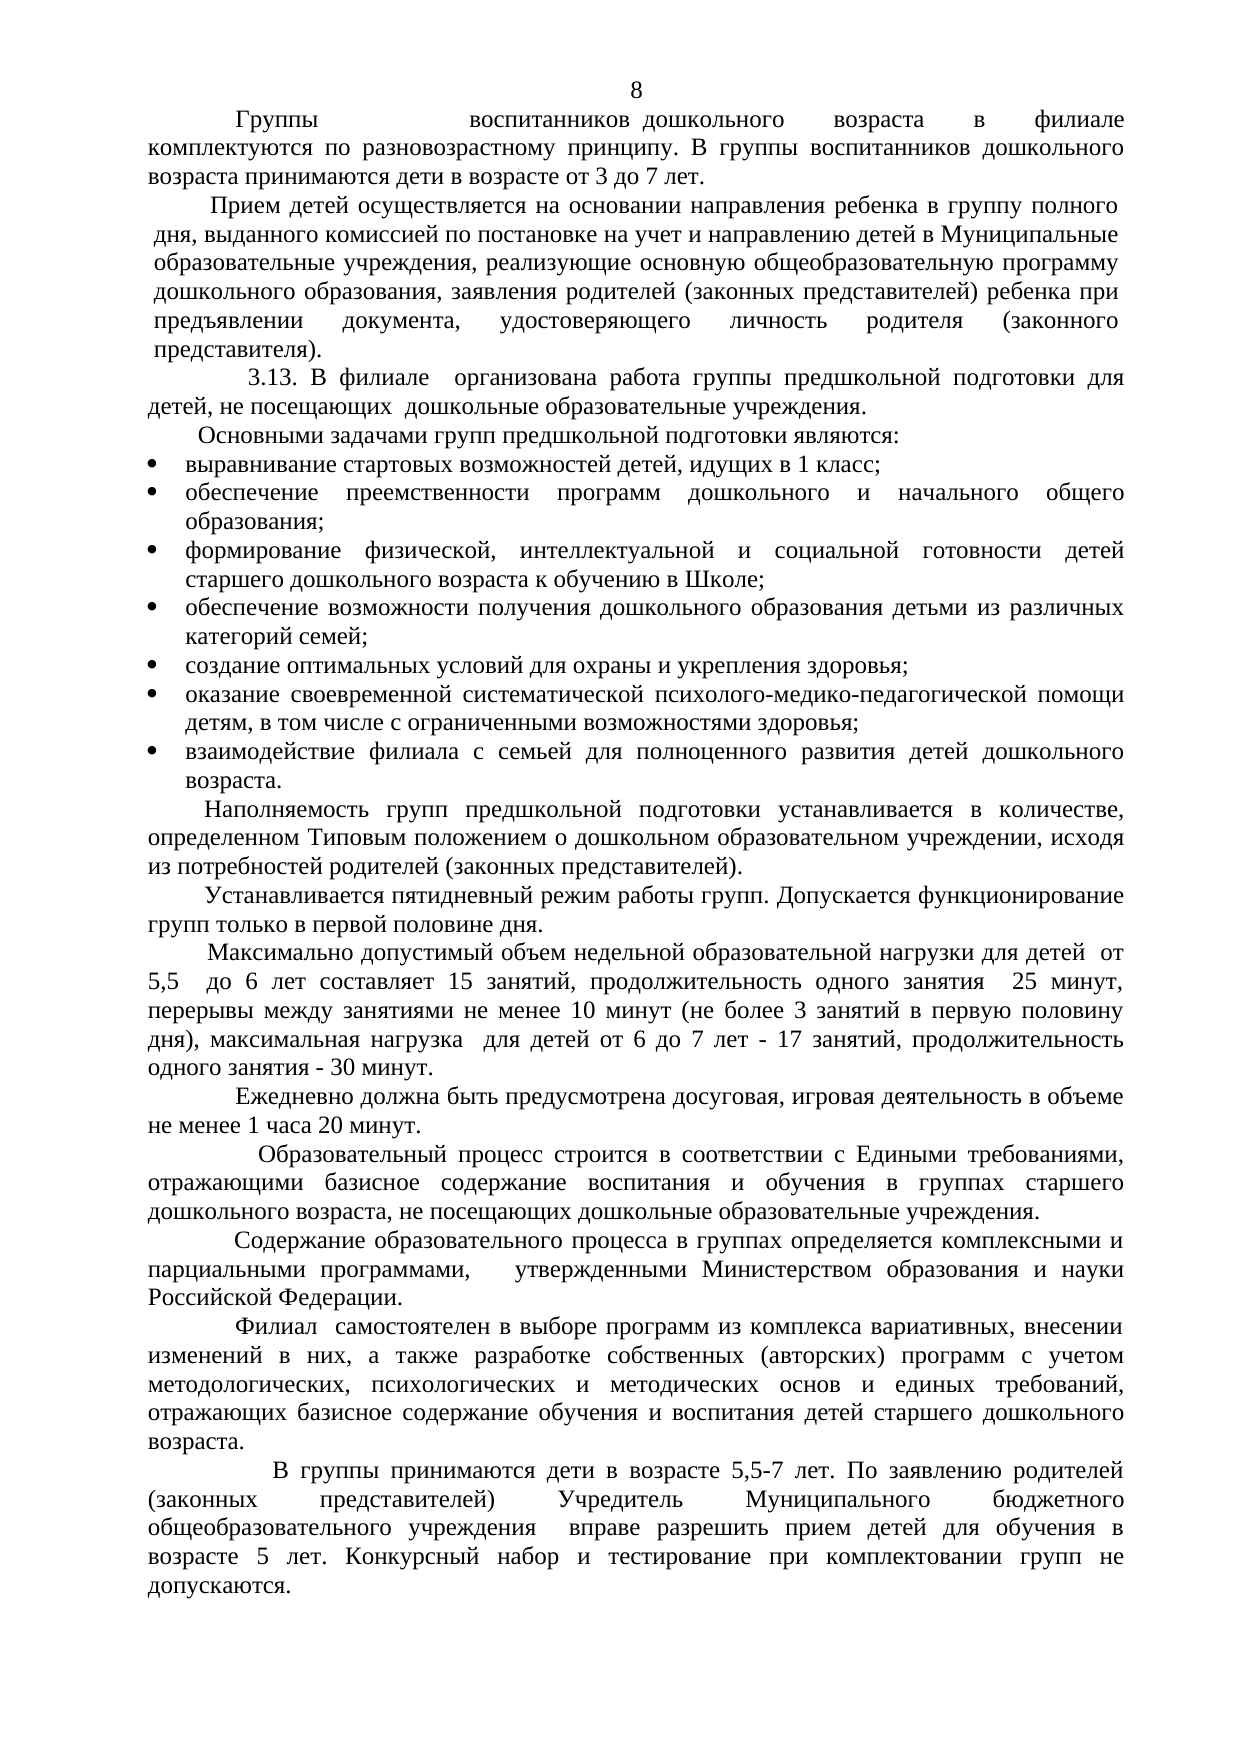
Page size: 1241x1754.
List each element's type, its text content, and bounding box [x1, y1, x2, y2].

list обеспечение возможности получения дошкольного образования детьми из различных категорий семей; [148, 592, 1125, 650]
text Содержание образовательного процесса в группах определяется комплексными и парциальными программами, утвержденными Министерством образования и науки Российской Федерации. [148, 1225, 1125, 1311]
text Филиал самостоятелен в выборе программ из комплекса вариативных, внесении изменений в них, а также разработке собственных (авторских) программ с учетом методологических, психологических и методических основ и единых требований, отражающих базисное содержание обучения и воспитания детей старшего дошкольного возраста. [148, 1311, 1125, 1455]
list выравнивание стартовых возможностей детей, идущих в 1 класс; [148, 449, 1125, 477]
list обеспечение преемственности программ дошкольного и начального общего образования; [148, 477, 1125, 535]
text Образовательный процесс строится в соответствии с Едиными требованиями, отражающими базисное содержание воспитания и обучения в группах старшего дошкольного возраста, не посещающих дошкольные образовательные учреждения. [148, 1139, 1125, 1225]
text 3.13. В филиале организована работа группы предшкольной подготовки для детей, не посещающих дошкольные образовательные учреждения. [148, 362, 1125, 420]
text Прием детей осуществляется на основании направления ребенка в группу полного дня, выданного комиссией по постановке на учет и направлению детей в Муниципальные образовательные учреждения, реализующие основную общеобразовательную программу дошкольного образования, заявления родителей (законных представителей) ребенка при предъявлении документа, удостоверяющего личность родителя (законного представителя). [154, 190, 1119, 362]
text Наполняемость групп предшкольной подготовки устанавливается в количестве, определенном Типовым положением о дошкольном образовательном учреждении, исходя из потребностей родителей (законных представителей). [148, 794, 1125, 880]
list взаимодействие филиала с семьей для полноценного развития детей дошкольного возраста. [148, 736, 1125, 794]
text В группы принимаются дети в возрасте 5,5-7 лет. По заявлению родителей (законных представителей) Учредитель Муниципального бюджетного общеобразовательного учреждения вправе разрешить прием детей для обучения в возрасте 5 лет. Конкурсный набор и тестирование при комплектовании групп не допускаются. [148, 1455, 1125, 1599]
list оказание своевременной систематической психолого-медико-педагогической помощи детям, в том числе с ограниченными возможностями здоровья; [148, 679, 1125, 736]
text Устанавливается пятидневный режим работы групп. Допускается функционирование групп только в первой половине дня. [148, 880, 1125, 937]
text Ежедневно должна быть предусмотрена досуговая, игровая деятельность в объеме не менее 1 часа 20 минут. [148, 1081, 1125, 1139]
text Группы воспитанников дошкольного возраста в филиале комплектуются по разновозрастному принципу. В группы воспитанников дошкольного возраста принимаются дети в возрасте от 3 до 7 лет. [148, 104, 1125, 190]
text Основными задачами групп предшкольной подготовки являются: [148, 420, 1125, 449]
text Максимально допустимый объем недельной образовательной нагрузки для детей от 5,5 до 6 лет составляет 15 занятий, продолжительность одного занятия 25 минут, перерывы между занятиями не менее 10 минут (не более 3 занятий в первую половину дня), максимальная нагрузка для детей от 6 до 7 лет - 17 занятий, продолжительность одного занятия - 30 минут. [148, 937, 1125, 1081]
list формирование физической, интеллектуальной и социальной готовности детей старшего дошкольного возраста к обучению в Школе; [148, 535, 1125, 592]
list создание оптимальных условий для охраны и укрепления здоровья; [148, 650, 1125, 679]
